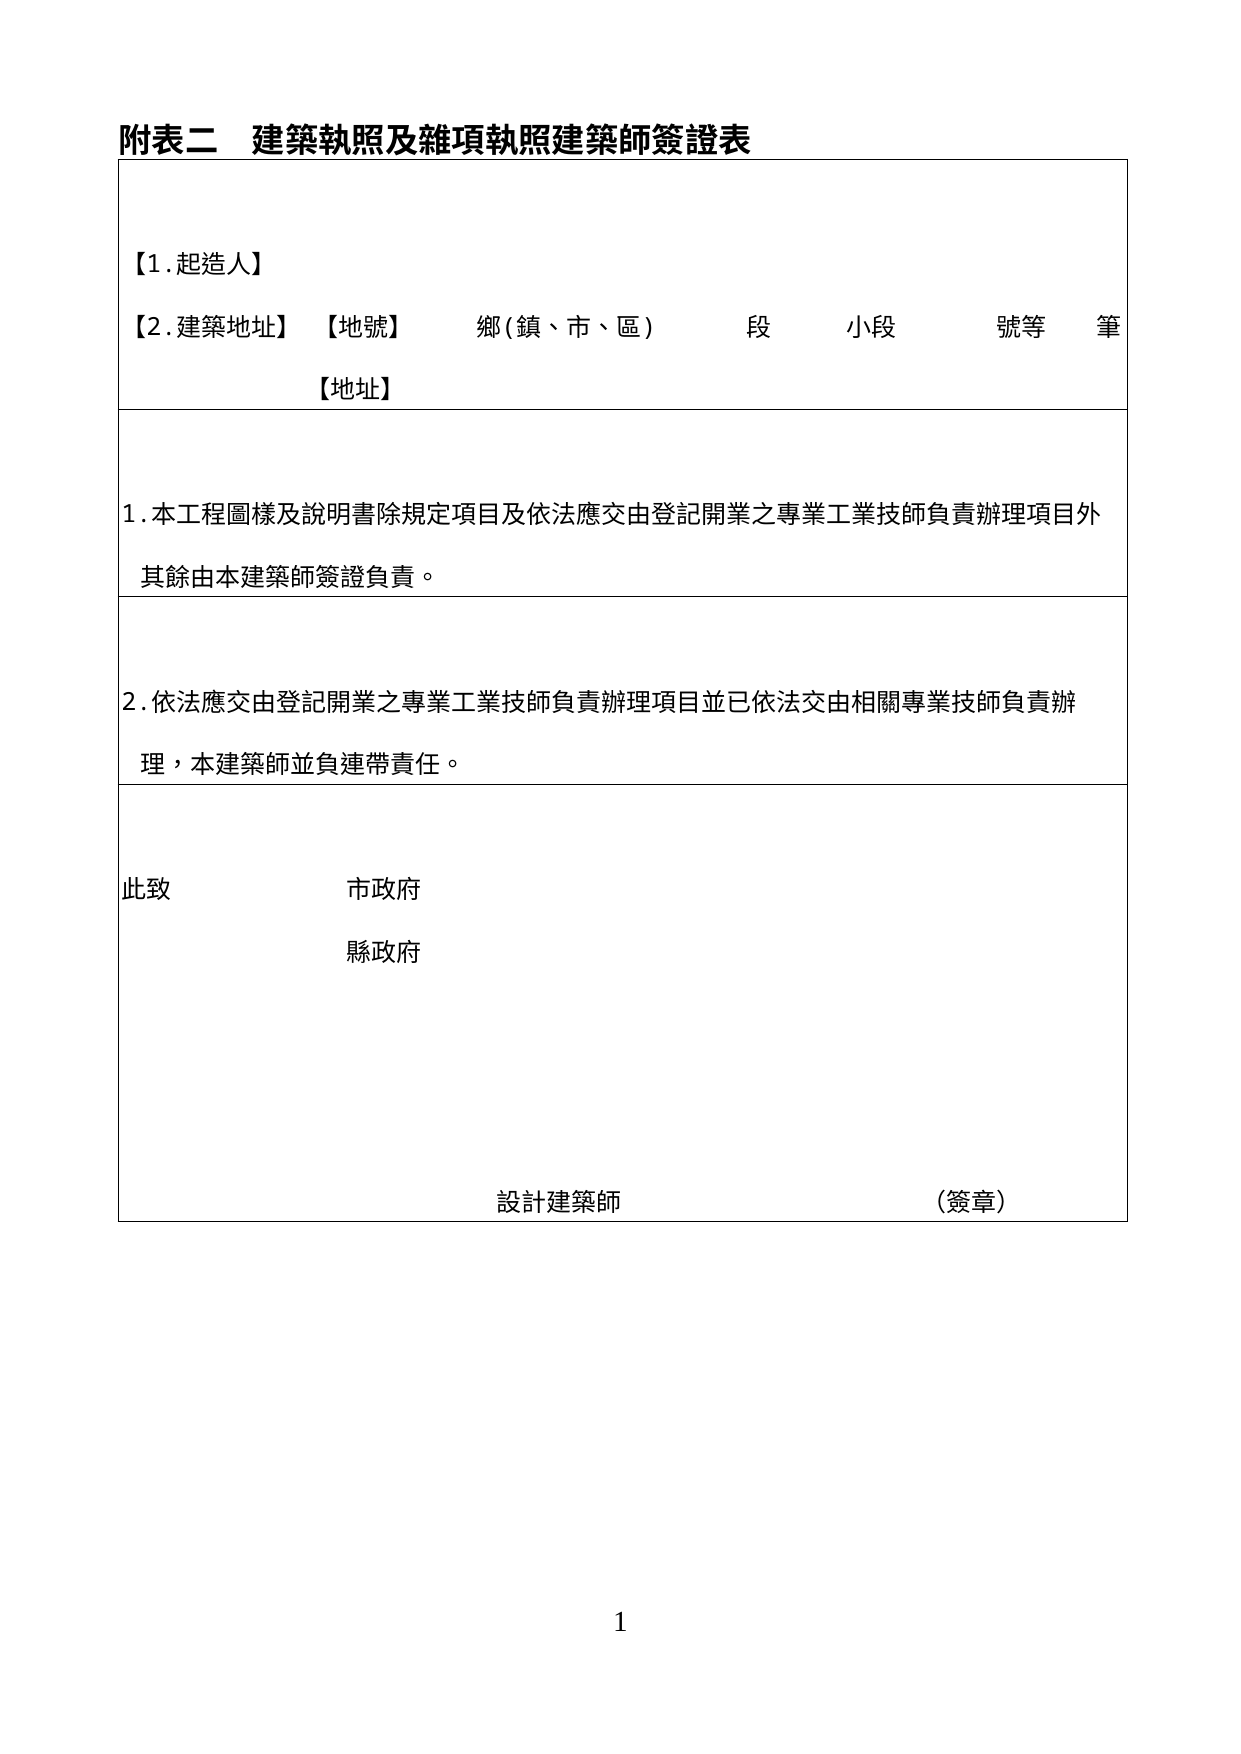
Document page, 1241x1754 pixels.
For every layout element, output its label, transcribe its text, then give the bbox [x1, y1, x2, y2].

table_cell 此致 市政府 縣政府 設計建築師 （簽章） [119, 785, 1127, 1221]
table_cell 2.依法應交由登記開業之專業工業技師負責辦理項目並已依法交由相關專業技師負責辦理，本建築師並負連帶責任。 [119, 597, 1127, 784]
table_cell 1.本工程圖樣及說明書除規定項目及依法應交由登記開業之專業工業技師負責辦理項目外其餘由本建築師簽證負責。 [119, 410, 1127, 596]
text 附表二 建築執照及雜項執照建築師簽證表 [118, 96, 1122, 159]
table_header 【1.起造人】 【2.建築地址】 【地號】 鄉(鎮、市、區) 段 小段 號等 筆 【地址】 [119, 160, 1127, 409]
